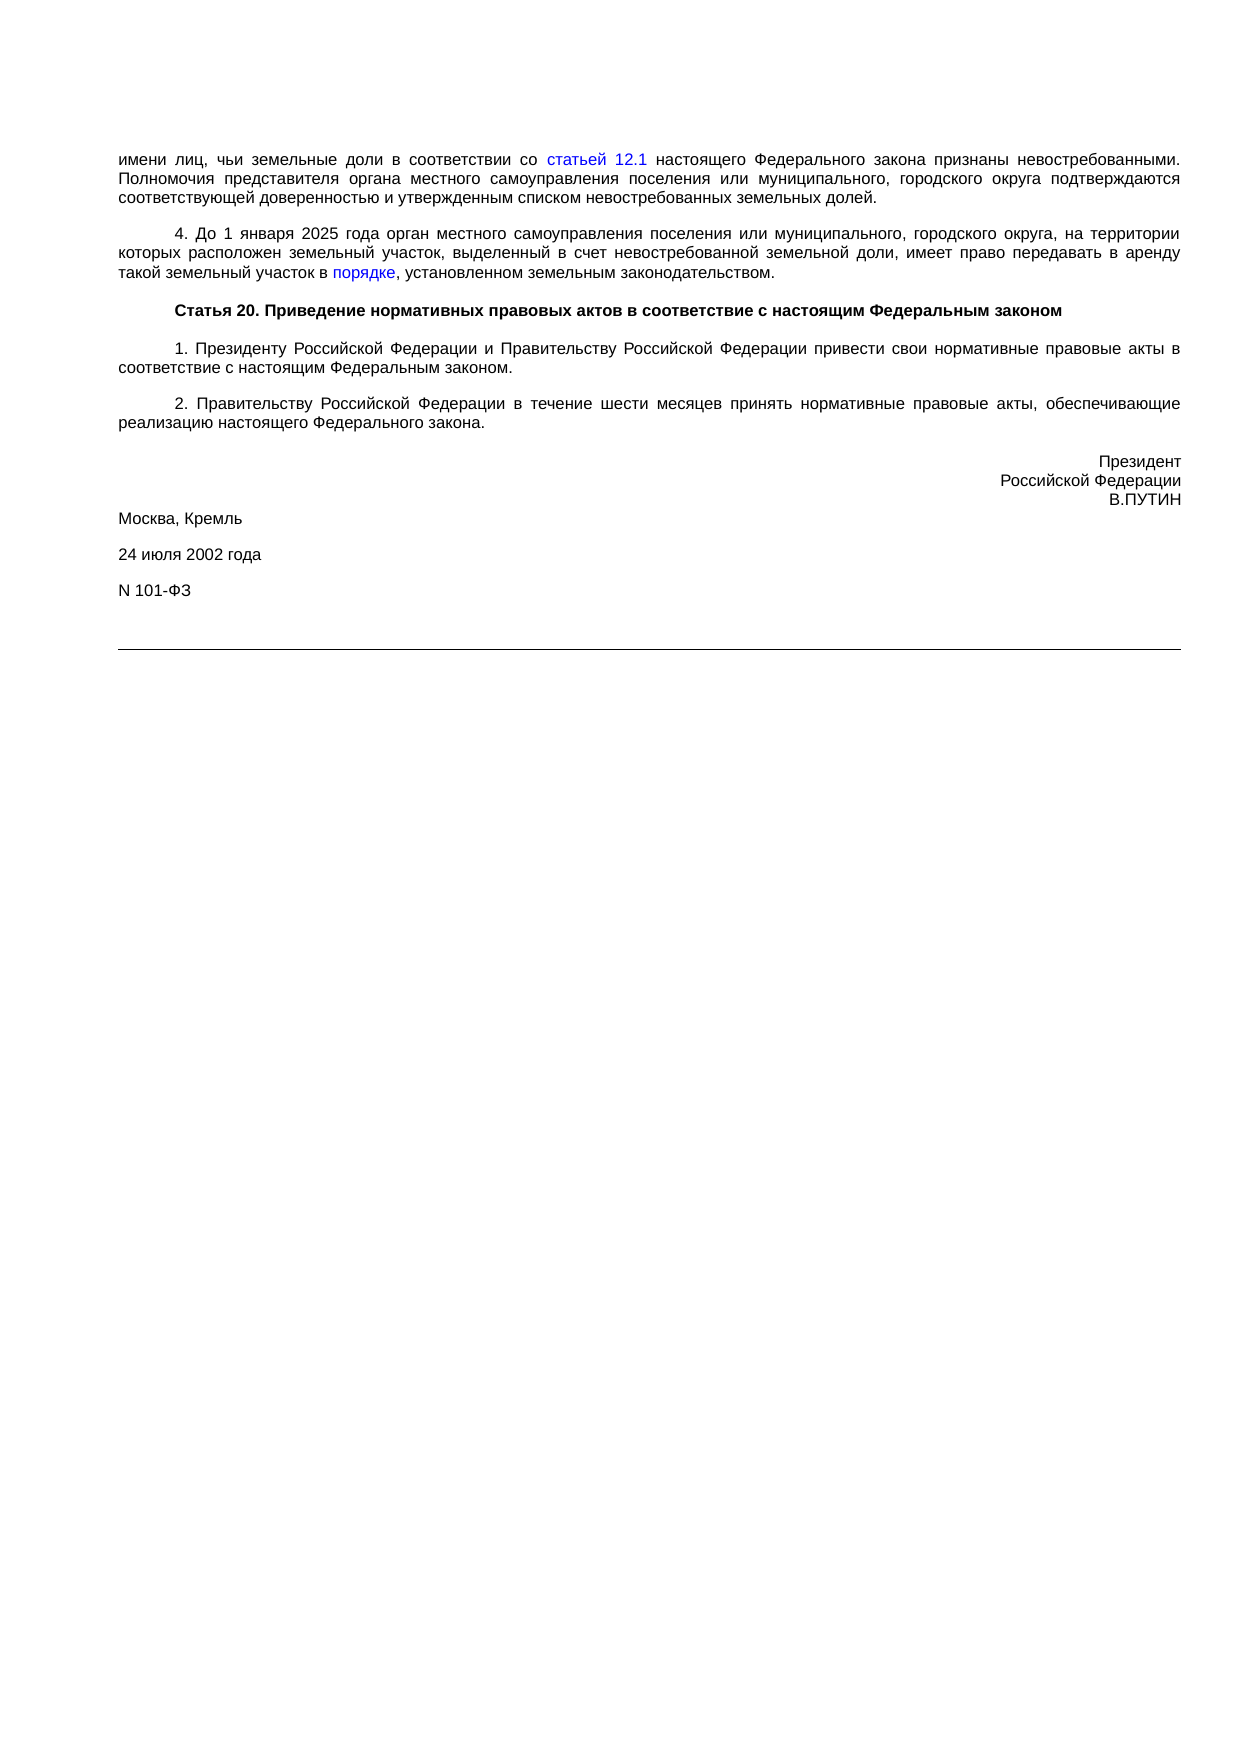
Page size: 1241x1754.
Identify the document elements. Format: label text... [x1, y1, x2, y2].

text 2. Правительству Российской Федерации в течение шести месяцев принять нормативные правовые акты, обеспечивающие реализацию настоящего Федерального закона. [118, 394, 1181, 432]
text Российской Федерации [118, 471, 1181, 490]
subtitle Статья 20. Приведение нормативных правовых актов в соответствие с настоящим Федеральным законом [118, 301, 1181, 320]
text Москва, Кремль [118, 509, 1181, 528]
text N 101-ФЗ [118, 581, 1181, 600]
text 1. Президенту Российской Федерации и Правительству Российской Федерации привести свои нормативные правовые акты в соответствие с настоящим Федеральным законом. [118, 339, 1181, 377]
text имени лиц, чьи земельные доли в соответствии со статьей 12.1 настоящего Федерального закона признаны невостребованными. Полномочия представителя органа местного самоуправления поселения или муниципального, городского округа подтверждаются соответствующей доверенностью и утвержденным списком невостребованных земельных долей. [118, 150, 1181, 207]
text Президент [118, 452, 1181, 471]
text В.ПУТИН [118, 490, 1181, 509]
text 24 июля 2002 года [118, 545, 1181, 564]
text 4. До 1 января 2025 года орган местного самоуправления поселения или муниципального, городского округа, на территории которых расположен земельный участок, выделенный в счет невостребованной земельной доли, имеет право передавать в аренду такой земельный участок в порядке, установленном земельным законодательством. [118, 224, 1181, 282]
